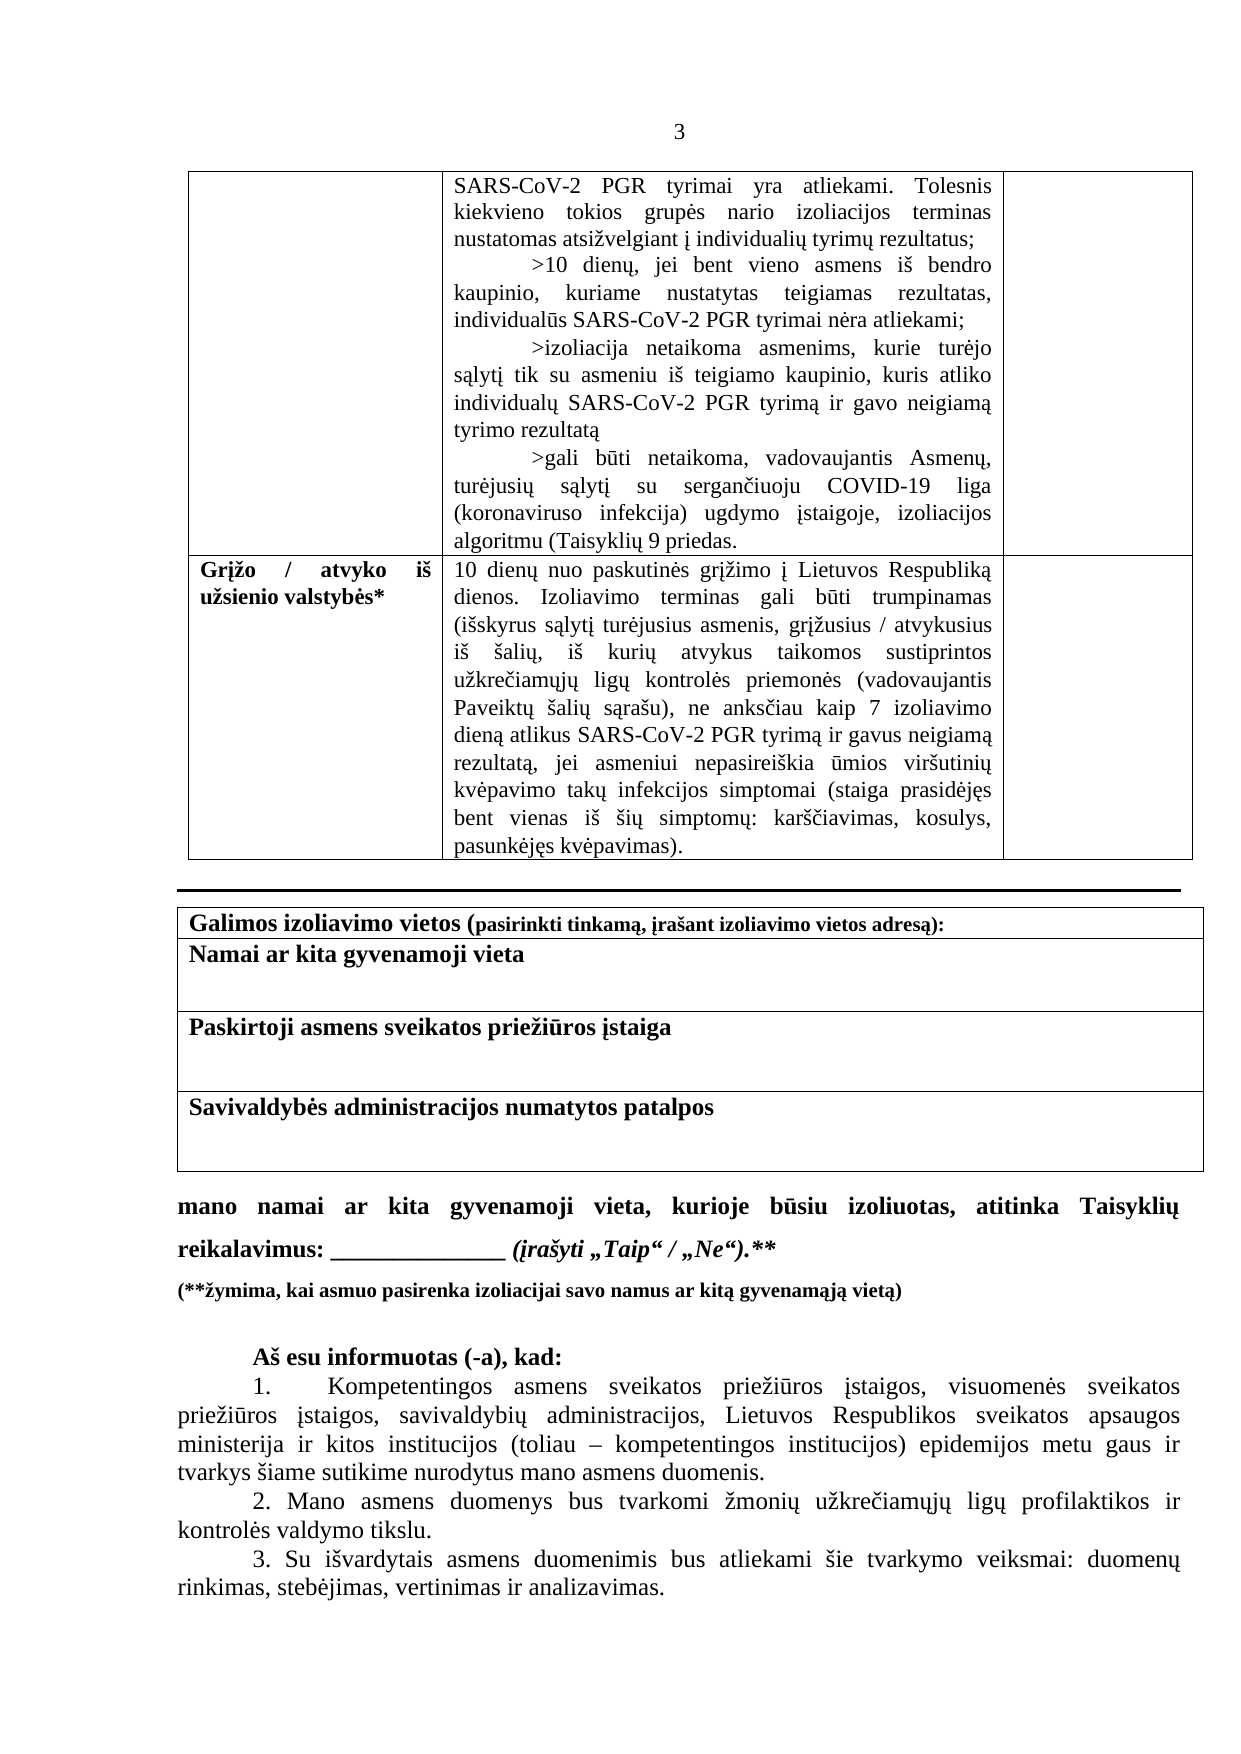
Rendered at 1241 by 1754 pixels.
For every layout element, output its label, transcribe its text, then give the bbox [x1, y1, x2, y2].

text mano namai ar kita gyvenamoji vieta, kurioje būsiu izoliuotas, atitinka Taisyklių reikalavimus: ______________ (įrašyti „Taip“ / „Ne“).** [177, 1191, 1181, 1263]
table_cell 10 dienų nuo paskutinės grįžimo į Lietuvos Respubliką dienos. Izoliavimo terminas gali būti trumpinamas (išskyrus sąlytį turėjusius asmenis, grįžusius / atvykusius iš šalių, iš kurių atvykus taikomos sustiprintos užkrečiamųjų ligų kontrolės priemonės (vadovaujantis Paveiktų šalių sąrašu), ne anksčiau kaip 7 izoliavimo dieną atlikus SARS-CoV-2 PGR tyrimą ir gavus neigiamą rezultatą, jei asmeniui nepasireiškia ūmios viršutinių kvėpavimo takų infekcijos simptomai (staiga prasidėjęs bent vienas iš šių simptomų: karščiavimas, kosulys, pasunkėjęs kvėpavimas). [443, 556, 1003, 859]
table_cell [1004, 556, 1192, 859]
table_cell Paskirtoji asmens sveikatos priežiūros įstaiga [178, 1012, 1203, 1091]
table_cell [1004, 172, 1192, 554]
table_cell Namai ar kita gyvenamoji vieta [178, 939, 1203, 1011]
table_cell [189, 172, 442, 554]
table_cell SARS-CoV-2 PGR tyrimai yra atliekami. Tolesnis kiekvieno tokios grupės nario izoliacijos terminas nustatomas atsižvelgiant į individualių tyrimų rezultatus; >10 dienų, jei bent vieno asmens iš bendro kaupinio, kuriame nustatytas teigiamas rezultatas, individualūs SARS-CoV-2 PGR tyrimai nėra atliekami; >izoliacija netaikoma asmenims, kurie turėjo sąlytį tik su asmeniu iš teigiamo kaupinio, kuris atliko individualų SARS-CoV-2 PGR tyrimą ir gavo neigiamą tyrimo rezultatą >gali būti netaikoma, vadovaujantis Asmenų, turėjusių sąlytį su sergančiuoju COVID-19 liga (koronaviruso infekcija) ugdymo įstaigoje, izoliacijos algoritmu (Taisyklių 9 priedas. [443, 172, 1003, 554]
table_header Galimos izoliavimo vietos (pasirinkti tinkamą, įrašant izoliavimo vietos adresą): [178, 908, 1203, 938]
text 3. Su išvardytais asmens duomenimis bus atliekami šie tvarkymo veiksmai: duomenų rinkimas, stebėjimas, vertinimas ir analizavimas. [177, 1544, 1181, 1601]
text (**žymima, kai asmuo pasirenka izoliacijai savo namus ar kitą gyvenamąją vietą) [177, 1278, 1181, 1302]
text Aš esu informuotas (-a), kad: [177, 1342, 1181, 1371]
text 1. Kompetentingos asmens sveikatos priežiūros įstaigos, visuomenės sveikatos priežiūros įstaigos, savivaldybių administracijos, Lietuvos Respublikos sveikatos apsaugos ministerija ir kitos institucijos (toliau – kompetentingos institucijos) epidemijos metu gaus ir tvarkys šiame sutikime nurodytus mano asmens duomenis. [177, 1371, 1181, 1486]
table_cell Savivaldybės administracijos numatytos patalpos [178, 1092, 1203, 1171]
table_cell Grįžo / atvyko iš užsienio valstybės* [189, 556, 442, 859]
text 2. Mano asmens duomenys bus tvarkomi žmonių užkrečiamųjų ligų profilaktikos ir kontrolės valdymo tikslu. [177, 1486, 1181, 1544]
